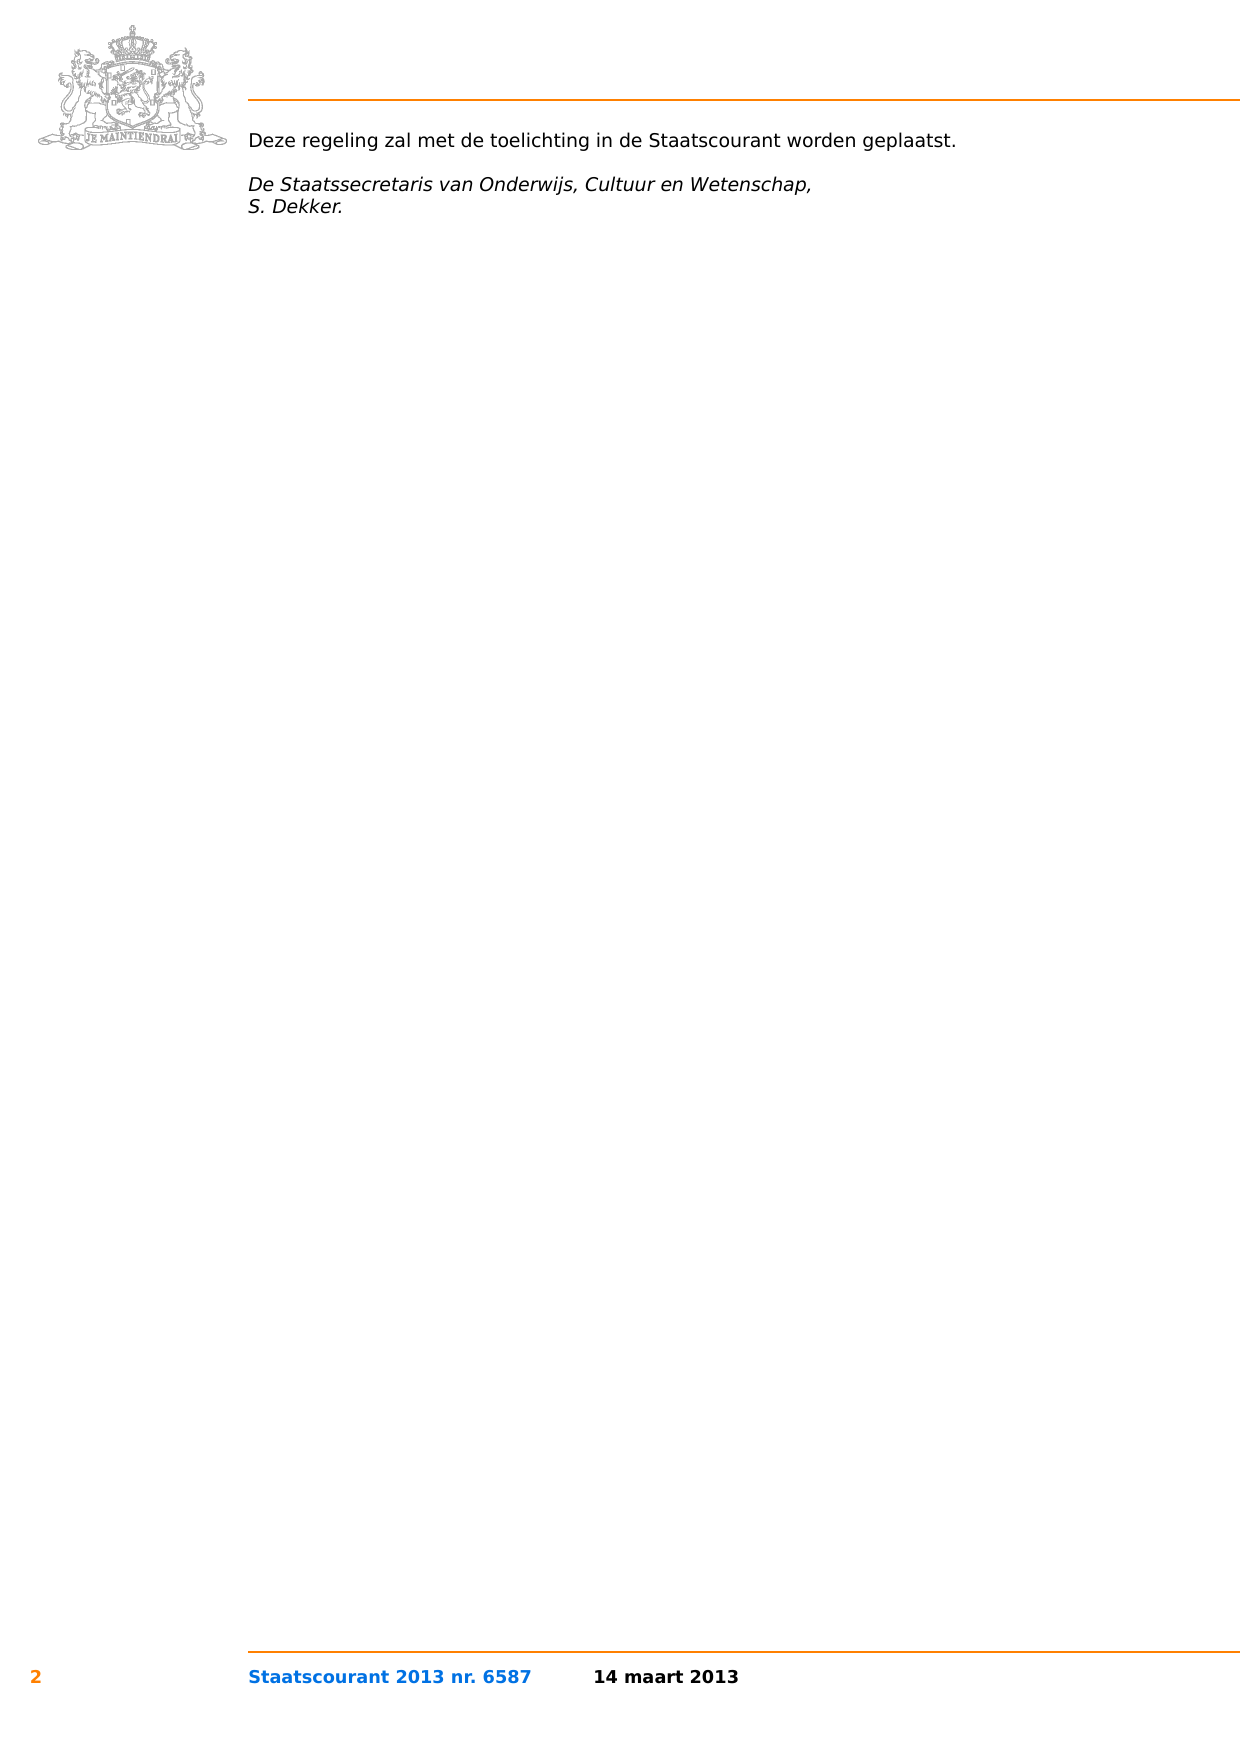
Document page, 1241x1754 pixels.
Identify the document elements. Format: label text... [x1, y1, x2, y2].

text De Staatssecretaris van Onderwijs, Cultuur en Wetenschap, S. Dekker. [248, 174, 1163, 218]
text Deze regeling zal met de toelichting in de Staatscourant worden geplaatst. [248, 130, 1163, 152]
picture [38, 25, 227, 150]
